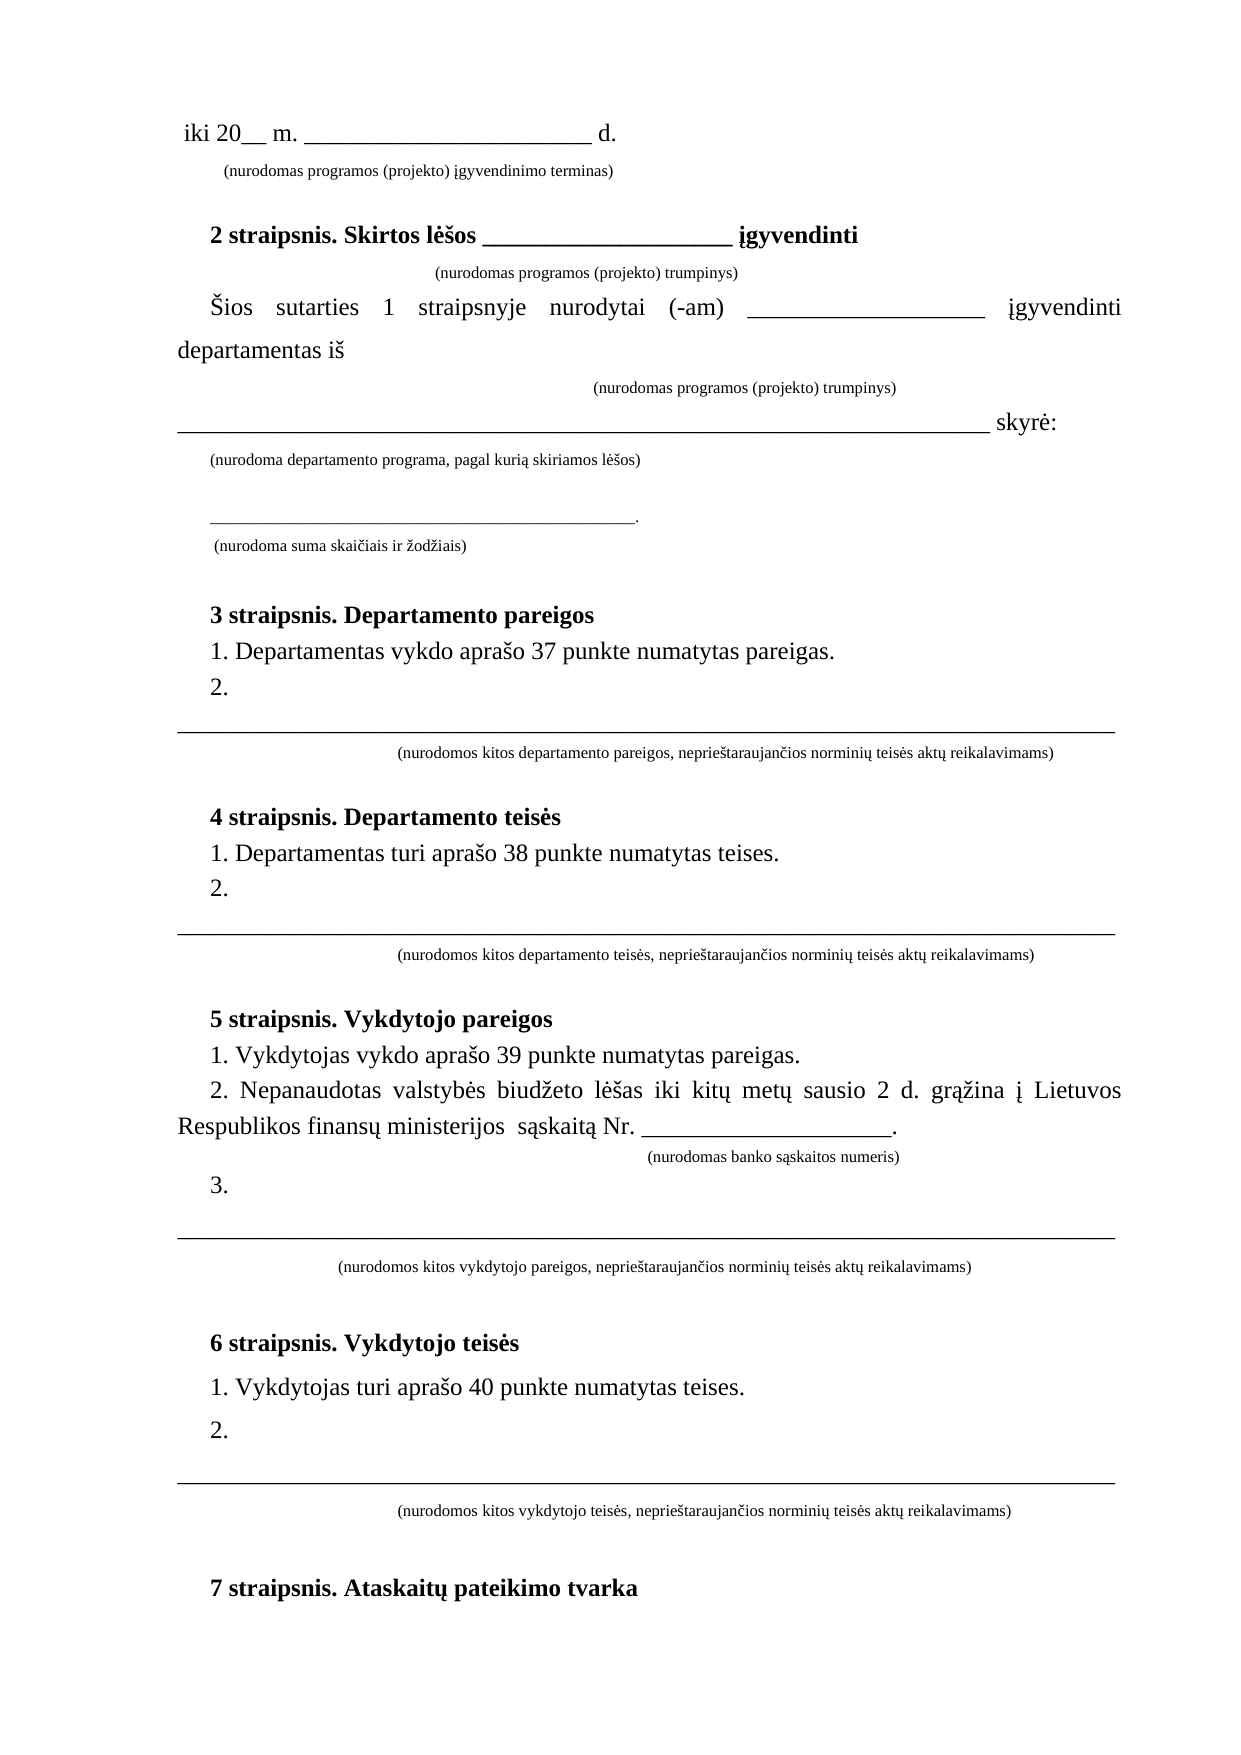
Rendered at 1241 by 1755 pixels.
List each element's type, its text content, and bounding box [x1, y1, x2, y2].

text (nurodomas programos (projekto) trumpinys) [177, 378, 1122, 397]
text 1. Departamentas turi aprašo 38 punkte numatytas teises. [177, 838, 1122, 867]
text 2 straipsnis. Skirtos lėšos ____________________ įgyvendinti [177, 220, 1122, 248]
text (nurodomos kitos departamento pareigos, neprieštaraujančios norminių teisės aktų reikalavimams) [177, 743, 1122, 762]
text 7 straipsnis. Ataskaitų pateikimo tvarka [177, 1573, 1122, 1602]
text (nurodomos kitos departamento teisės, neprieštaraujančios norminių teisės aktų reikalavimams) [177, 945, 1122, 964]
text 6 straipsnis. Vykdytojo teisės [177, 1328, 1122, 1357]
text _________________________________________________________________ skyrė: [177, 407, 1122, 435]
text 2. ___________________________________________________________________________ [177, 672, 1122, 736]
text 2. ___________________________________________________________________________ [177, 873, 1122, 938]
text Šios sutarties 1 straipsnyje nurodytai (-am) ___________________ įgyvendinti departamentas iš [177, 292, 1122, 363]
text 5 straipsnis. Vykdytojo pareigos [177, 1004, 1122, 1033]
text (nurodoma suma skaičiais ir žodžiais) [177, 536, 1122, 555]
text 1. Vykdytojas turi aprašo 40 punkte numatytas teises. [177, 1372, 1122, 1400]
text 4 straipsnis. Departamento teisės [177, 802, 1122, 831]
text (nurodomas programos (projekto) trumpinys) [177, 263, 1122, 282]
text 3 straipsnis. Departamento pareigos [177, 600, 1122, 629]
text ___________________________________________________. [177, 507, 1122, 526]
text (nurodomas programos (projekto) įgyvendinimo terminas) [177, 161, 1122, 180]
text (nurodoma departamento programa, pagal kurią skiriamos lėšos) [177, 450, 1122, 469]
text (nurodomos kitos vykdytojo teisės, neprieštaraujančios norminių teisės aktų reikalavimams) [177, 1501, 1122, 1520]
text (nurodomas banko sąskaitos numeris) [177, 1147, 1122, 1166]
text 3. ___________________________________________________________________________ [177, 1170, 1122, 1242]
text 1. Departamentas vykdo aprašo 37 punkte numatytas pareigas. [177, 636, 1122, 665]
text iki 20__ m. _______________________ d. [177, 118, 1122, 147]
text 2. Nepanaudotas valstybės biudžeto lėšas iki kitų metų sausio 2 d. grąžina į Lietuvos Respublikos finansų ministerijos sąskaitą Nr. ____________________. [177, 1075, 1122, 1140]
text 2. ___________________________________________________________________________ [177, 1415, 1122, 1487]
text (nurodomos kitos vykdytojo pareigos, neprieštaraujančios norminių teisės aktų reikalavimams) [177, 1257, 1122, 1276]
text 1. Vykdytojas vykdo aprašo 39 punkte numatytas pareigas. [177, 1040, 1122, 1068]
